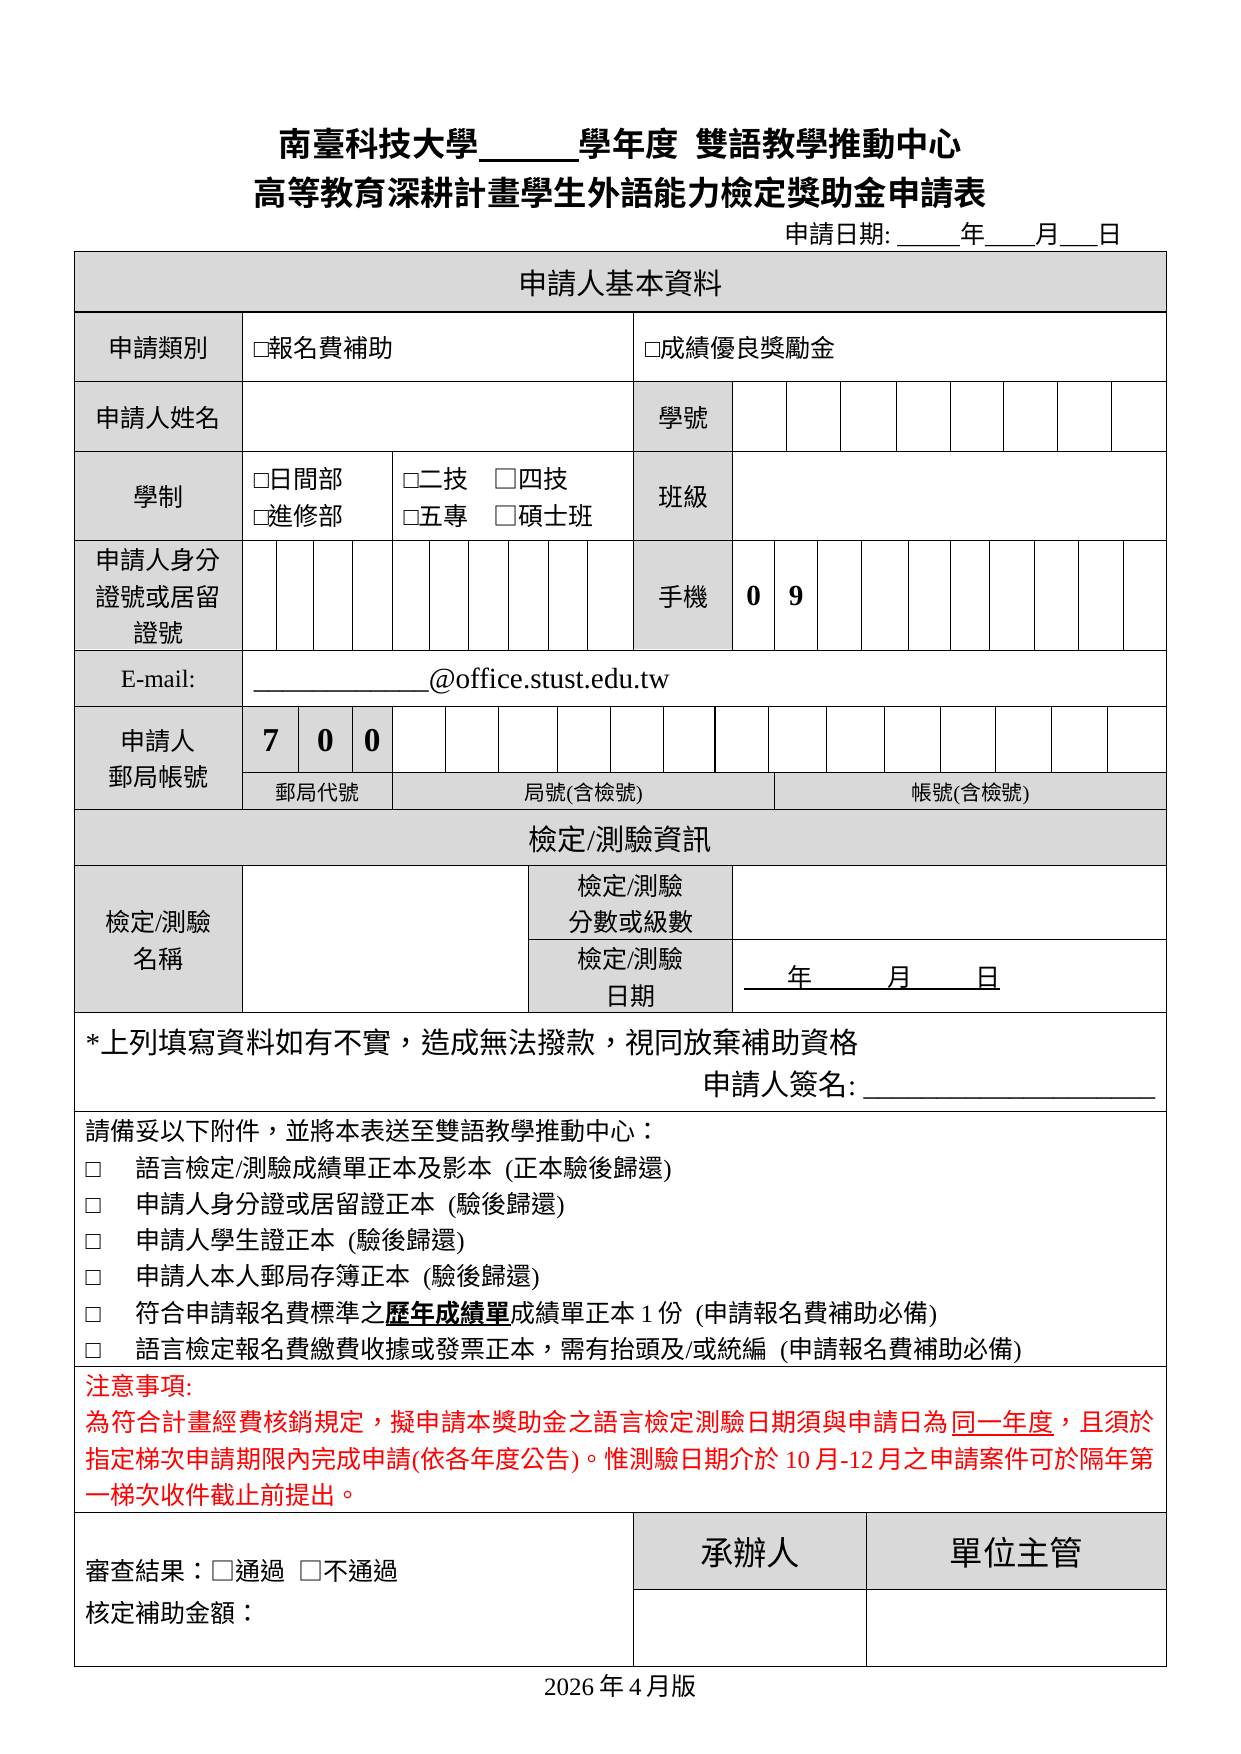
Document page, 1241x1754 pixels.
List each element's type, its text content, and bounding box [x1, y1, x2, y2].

table_cell 局號(含檢號) [393, 773, 774, 809]
table_cell E-mail: [75, 651, 242, 706]
table_cell [314, 541, 352, 649]
table_cell [509, 541, 548, 649]
table_cell [243, 541, 276, 649]
table_cell [716, 707, 768, 772]
table_cell 檢定/測驗 分數或級數 [529, 866, 732, 939]
table_cell [867, 1590, 1166, 1666]
table_cell 7 [243, 707, 298, 772]
table_cell [393, 541, 429, 649]
table_cell [243, 382, 633, 451]
table_cell [243, 866, 528, 1012]
table_cell [733, 866, 1166, 939]
table_cell [951, 382, 1003, 451]
table_cell [733, 382, 786, 451]
table_cell [841, 382, 896, 451]
table_cell [588, 541, 633, 649]
table_cell 年 月 日 [733, 940, 1166, 1012]
table_cell 承辦人 [634, 1513, 866, 1589]
table_cell [277, 541, 313, 649]
table_cell [885, 707, 940, 772]
table_cell [393, 707, 445, 772]
table_cell [1112, 382, 1166, 451]
table_cell 學號 [634, 382, 732, 451]
table_cell *上列填寫資料如有不實，造成無法撥款，視同放棄補助資格 申請人簽名: ____________________ [75, 1013, 1166, 1111]
table_cell [1124, 541, 1166, 649]
table_cell [818, 541, 861, 649]
table_cell 檢定/測驗 名稱 [75, 866, 242, 1012]
table_cell 9 [775, 541, 817, 649]
table_cell [769, 707, 826, 772]
table_cell 申請人 郵局帳號 [75, 707, 242, 809]
table_cell □日間部 □進修部 [243, 452, 392, 540]
table_cell [862, 541, 908, 649]
table_cell 檢定/測驗資訊 [75, 810, 1166, 865]
table_cell [1108, 707, 1166, 772]
table_cell □成績優良獎勵金 [634, 313, 1166, 381]
table_cell [446, 707, 498, 772]
table_cell 請備妥以下附件，並將本表送至雙語教學推動中心： □ 語言檢定/測驗成績單正本及影本 (正本驗後歸還) □ 申請人身分證或居留證正本 (驗後歸還) □ 申請人學生證正本 (驗後歸還) □ 申請人本人郵局存簿正本 (驗後歸還) □ 符合申請報名費標準之歷年成績單成績單正本1份 (申請報名費補助必備) □ 語言檢定報名費繳費收據或發票正本，需有抬頭及/或統編 (申請報名費補助必備) [75, 1112, 1166, 1366]
table_cell 手機 [634, 541, 732, 649]
table_cell [634, 1590, 866, 1666]
table_header 申請人基本資料 [75, 252, 1166, 311]
table_cell 單位主管 [867, 1513, 1166, 1589]
table_cell 學制 [75, 452, 242, 540]
table_cell [558, 707, 610, 772]
table_cell [1004, 382, 1057, 451]
table_cell 班級 [634, 452, 732, 540]
table_cell 0 [353, 707, 392, 772]
text 申請日期: _____年____月___日 [118, 214, 1122, 251]
table_cell ____________@office.stust.edu.tw [243, 651, 1166, 706]
table_cell 帳號(含檢號) [775, 773, 1166, 809]
table_cell [1058, 382, 1111, 451]
table_cell 0 [733, 541, 774, 649]
table_cell 0 [299, 707, 352, 772]
table_cell [996, 707, 1051, 772]
table_cell [1035, 541, 1078, 649]
table_cell [469, 541, 508, 649]
table_cell [787, 382, 840, 451]
table_cell 申請人身分證號或居留證號 [75, 541, 242, 649]
table_cell [990, 541, 1034, 649]
table_cell 申請人姓名 [75, 382, 242, 451]
text 南臺科技大學 學年度 雙語教學推動中心 高等教育深耕計畫學生外語能力檢定獎助金申請表 [118, 118, 1122, 214]
table_cell [951, 541, 989, 649]
table_cell [941, 707, 995, 772]
table_cell [909, 541, 950, 649]
table_cell [430, 541, 468, 649]
table_cell [1052, 707, 1107, 772]
table_cell [897, 382, 950, 451]
table_cell □二技 □四技 □五專 □碩士班 [393, 452, 633, 540]
table_cell [664, 707, 714, 772]
table_cell [733, 452, 1166, 540]
table_cell [827, 707, 884, 772]
table_cell [499, 707, 557, 772]
table_cell 檢定/測驗 日期 [529, 940, 732, 1012]
table_cell 郵局代號 [243, 773, 392, 809]
table_cell [1079, 541, 1123, 649]
table_cell 審查結果：□通過 □不通過 核定補助金額： [75, 1513, 633, 1666]
table_cell [353, 541, 392, 649]
table_cell [549, 541, 587, 649]
table_cell 申請類別 [75, 313, 242, 381]
table_cell [611, 707, 663, 772]
table_cell 注意事項: 為符合計畫經費核銷規定，擬申請本獎助金之語言檢定測驗日期須與申請日為同一年度，且須於指定梯次申請期限內完成申請(依各年度公告)。惟測驗日期介於10月-12月之申請案件可於隔年第一梯次收件截止前提出。 [75, 1367, 1166, 1512]
table_cell □報名費補助 [243, 313, 633, 381]
text 2026年4月版 [118, 1667, 1122, 1703]
